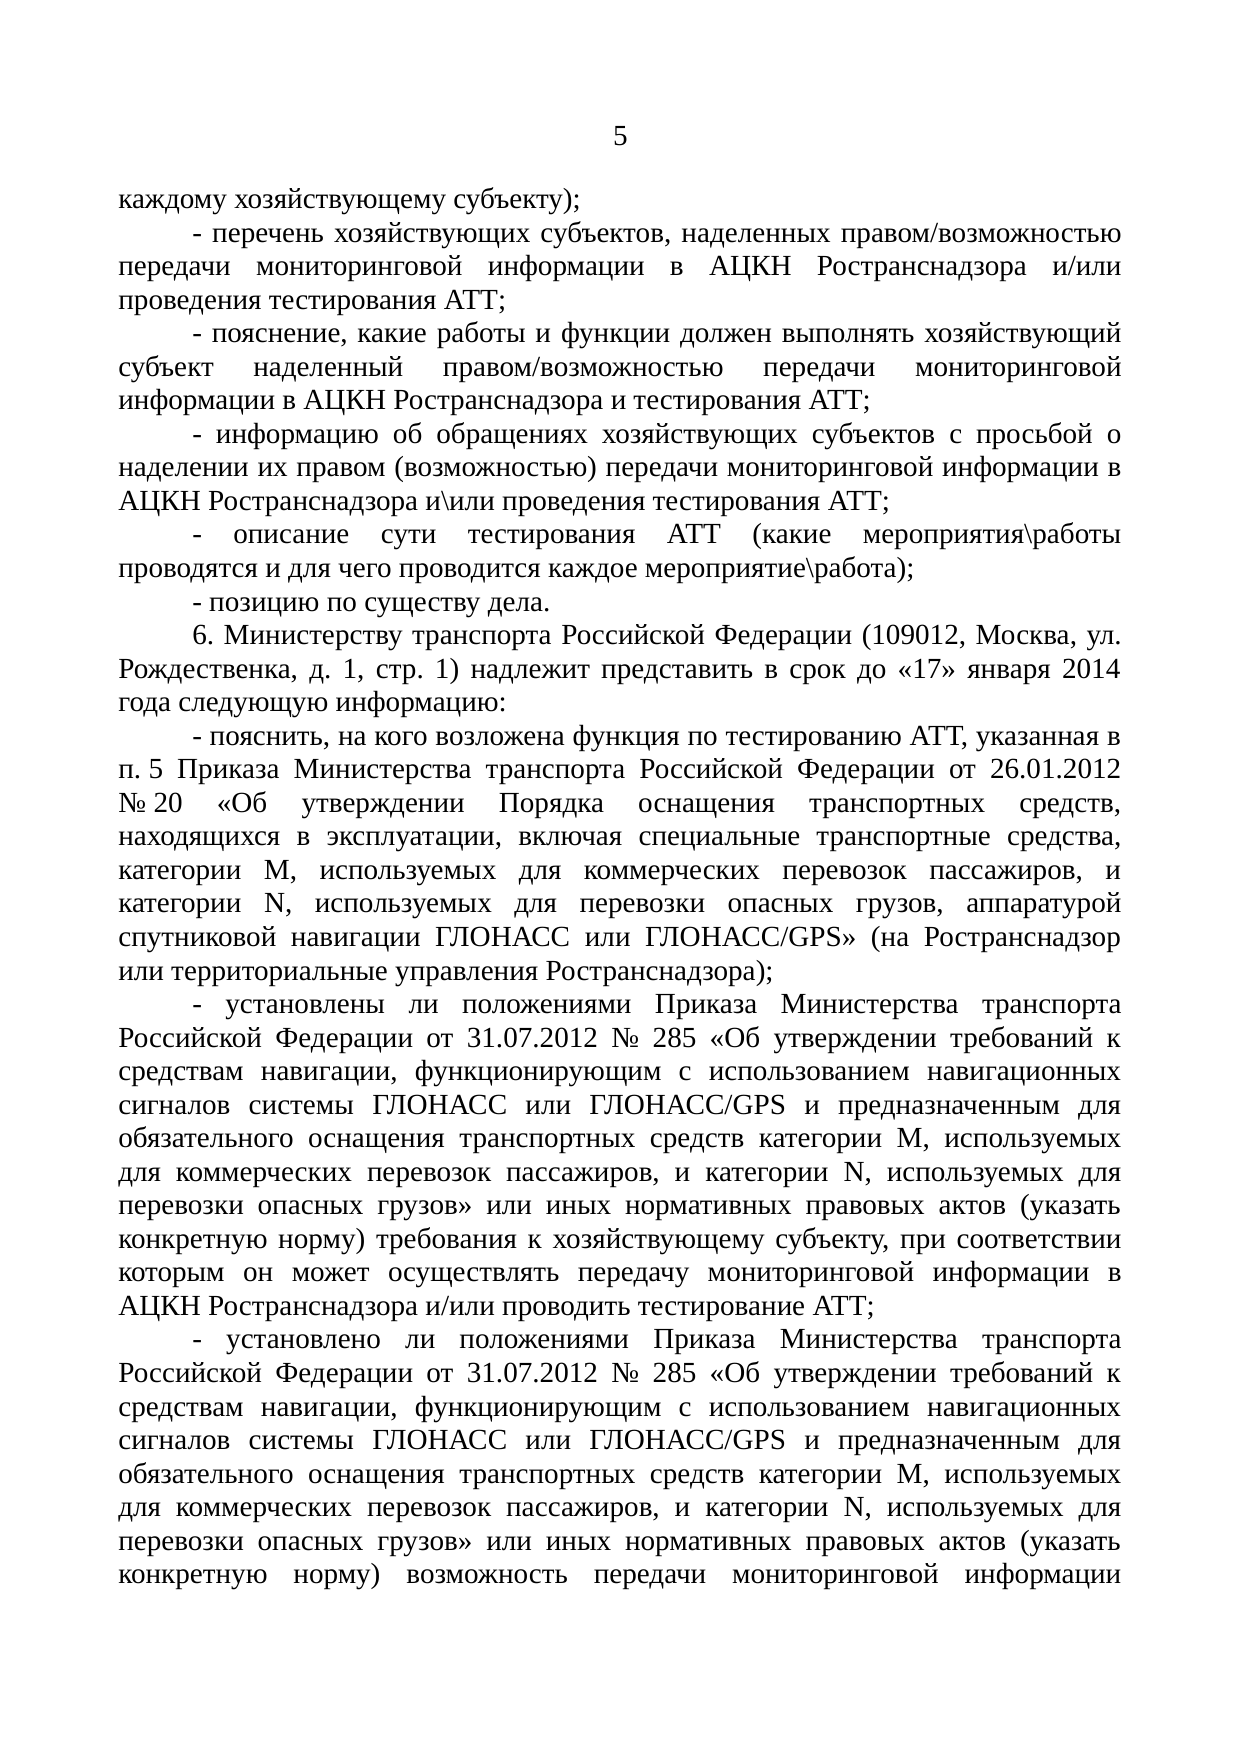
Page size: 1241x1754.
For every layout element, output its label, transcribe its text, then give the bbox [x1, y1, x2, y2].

text - описание сути тестирования АТТ (какие мероприятия\работы проводятся и для чего проводится каждое мероприятие\работа); [118, 517, 1122, 584]
text - позицию по существу дела. [118, 584, 1122, 617]
text - информацию об обращениях хозяйствующих субъектов с просьбой о наделении их правом (возможностью) передачи мониторинговой информации в АЦКН Ространснадзора и\или проведения тестирования АТТ; [118, 416, 1122, 517]
text 6. Министерству транспорта Российской Федерации (109012, Москва, ул. Рождественка, д. 1, стр. 1) надлежит представить в срок до «17» января 2014 года следующую информацию: [118, 617, 1122, 718]
text - установлено ли положениями Приказа Министерства транспорта Российской Федерации от 31.07.2012 № 285 «Об утверждении требований к средствам навигации, функционирующим с использованием навигационных сигналов системы ГЛОНАСС или ГЛОНАСС/GPS и предназначенным для обязательного оснащения транспортных средств категории M, используемых для коммерческих перевозок пассажиров, и категории N, используемых для перевозки опасных грузов» или иных нормативных правовых актов (указать конкретную норму) возможность передачи мониторинговой информации [118, 1322, 1122, 1590]
text - установлены ли положениями Приказа Министерства транспорта Российской Федерации от 31.07.2012 № 285 «Об утверждении требований к средствам навигации, функционирующим с использованием навигационных сигналов системы ГЛОНАСС или ГЛОНАСС/GPS и предназначенным для обязательного оснащения транспортных средств категории M, используемых для коммерческих перевозок пассажиров, и категории N, используемых для перевозки опасных грузов» или иных нормативных правовых актов (указать конкретную норму) требования к хозяйствующему субъекту, при соответствии которым он может осуществлять передачу мониторинговой информации в АЦКН Ространснадзора и/или проводить тестирование АТТ; [118, 986, 1122, 1322]
text каждому хозяйствующему субъекту); [118, 181, 1122, 215]
text - перечень хозяйствующих субъектов, наделенных правом/возможностью передачи мониторинговой информации в АЦКН Ространснадзора и/или проведения тестирования АТТ; [118, 215, 1122, 315]
text - пояснение, какие работы и функции должен выполнять хозяйствующий субъект наделенный правом/возможностью передачи мониторинговой информации в АЦКН Ространснадзора и тестирования АТТ; [118, 315, 1122, 416]
text - пояснить, на кого возложена функция по тестированию АТТ, указанная в п. 5 Приказа Министерства транспорта Российской Федерации от 26.01.2012 № 20 «Об утверждении Порядка оснащения транспортных средств, находящихся в эксплуатации, включая специальные транспортные средства, категории M, используемых для коммерческих перевозок пассажиров, и категории N, используемых для перевозки опасных грузов, аппаратурой спутниковой навигации ГЛОНАСС или ГЛОНАСС/GPS» (на Ространснадзор или территориальные управления Ространснадзора); [118, 718, 1122, 986]
